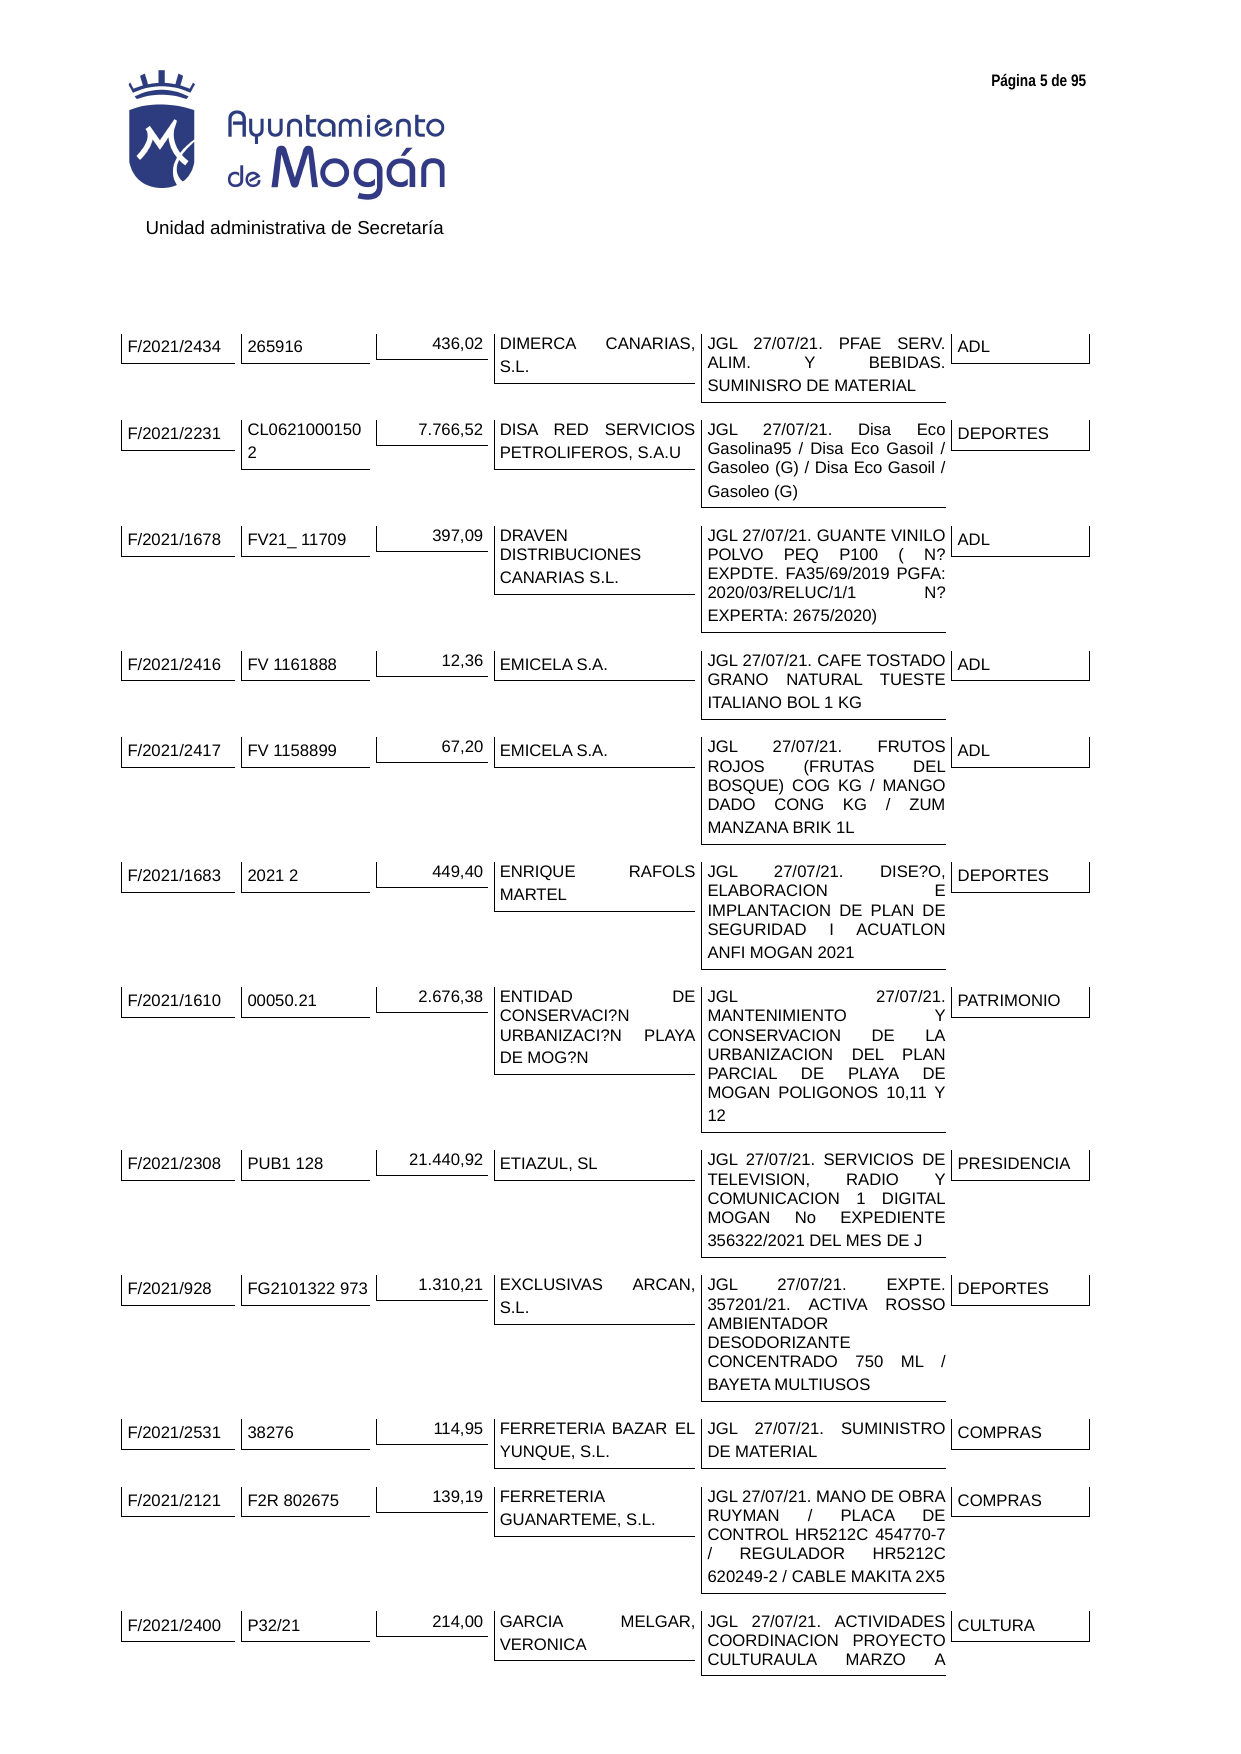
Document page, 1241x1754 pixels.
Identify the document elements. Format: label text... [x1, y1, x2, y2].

table_cell F/2021/2434 [118, 331, 238, 417]
table_cell 21.440,92 [373, 1147, 491, 1272]
table_cell JGL 27/07/21. FRUTOS ROJOS (FRUTAS DEL BOSQUE) COG KG / MANGO DADO CONG KG / ZUM MANZANA BRIK 1L [698, 734, 948, 859]
table_cell 139,19 [373, 1484, 491, 1608]
table_cell 114,95 [373, 1416, 491, 1484]
table_cell ETIAZUL, SL [491, 1147, 698, 1272]
table_cell ADL [949, 331, 1092, 417]
table_cell 2021 2 [238, 859, 373, 984]
table_cell FV 1161888 [238, 648, 373, 734]
table_cell CULTURA [949, 1609, 1092, 1678]
picture [128, 70, 445, 206]
table_cell F/2021/1678 [118, 523, 238, 648]
table_cell FV21_ 11709 [238, 523, 373, 648]
table_cell DEPORTES [949, 417, 1092, 523]
table_cell JGL 27/07/21. SUMINISTRO DE MATERIAL [698, 1416, 948, 1484]
table_cell F2R 802675 [238, 1484, 373, 1608]
table_cell F/2021/2400 [118, 1609, 238, 1678]
table_cell 436,02 [373, 331, 491, 417]
table_cell P32/21 [238, 1609, 373, 1678]
table_cell JGL 27/07/21. EXPTE. 357201/21. ACTIVA ROSSO AMBIENTADOR DESODORIZANTE CONCENTRADO 750 ML / BAYETA MULTIUSOS [698, 1272, 948, 1416]
table_cell 7.766,52 [373, 417, 491, 523]
table_cell ADL [949, 648, 1092, 734]
table_cell F/2021/2416 [118, 648, 238, 734]
table_cell F/2021/2417 [118, 734, 238, 859]
table_cell EMICELA S.A. [491, 734, 698, 859]
table_cell 38276 [238, 1416, 373, 1484]
table_cell COMPRAS [949, 1484, 1092, 1608]
table_cell F/2021/1610 [118, 984, 238, 1147]
table_cell 397,09 [373, 523, 491, 648]
table_cell JGL 27/07/21. SERVICIOS DE TELEVISION, RADIO Y COMUNICACION 1 DIGITAL MOGAN No EXPEDIENTE 356322/2021 DEL MES DE J [698, 1147, 948, 1272]
table_cell F/2021/2531 [118, 1416, 238, 1484]
table_cell JGL 27/07/21. MANO DE OBRA RUYMAN / PLACA DE CONTROL HR5212C 454770-7 / REGULADOR HR5212C 620249-2 / CABLE MAKITA 2X5 [698, 1484, 948, 1608]
table_cell FG2101322 973 [238, 1272, 373, 1416]
table_cell F/2021/2121 [118, 1484, 238, 1608]
table_cell F/2021/928 [118, 1272, 238, 1416]
table_cell ADL [949, 734, 1092, 859]
table_cell JGL 27/07/21. Disa Eco Gasolina95 / Disa Eco Gasoil / Gasoleo (G) / Disa Eco Gasoil / Gasoleo (G) [698, 417, 948, 523]
table_cell ADL [949, 523, 1092, 648]
table_cell JGL 27/07/21. ACTIVIDADES COORDINACION PROYECTO CULTURAULA MARZO A [698, 1609, 948, 1678]
table_cell EMICELA S.A. [491, 648, 698, 734]
table_cell JGL 27/07/21. DISE?O, ELABORACION E IMPLANTACION DE PLAN DE SEGURIDAD I ACUATLON ANFI MOGAN 2021 [698, 859, 948, 984]
table_cell COMPRAS [949, 1416, 1092, 1484]
table_cell JGL 27/07/21. MANTENIMIENTO Y CONSERVACION DE LA URBANIZACION DEL PLAN PARCIAL DE PLAYA DE MOGAN POLIGONOS 10,11 Y 12 [698, 984, 948, 1147]
table_cell F/2021/1683 [118, 859, 238, 984]
table_cell F/2021/2308 [118, 1147, 238, 1272]
table_cell 214,00 [373, 1609, 491, 1678]
table_cell ENTIDAD DE CONSERVACI?N URBANIZACI?N PLAYA DE MOG?N [491, 984, 698, 1147]
table_cell JGL 27/07/21. PFAE SERV. ALIM. Y BEBIDAS. SUMINISRO DE MATERIAL [698, 331, 948, 417]
table_cell 265916 [238, 331, 373, 417]
table_cell DEPORTES [949, 859, 1092, 984]
table_cell EXCLUSIVAS ARCAN, S.L. [491, 1272, 698, 1416]
table_cell PATRIMONIO [949, 984, 1092, 1147]
table_cell PRESIDENCIA [949, 1147, 1092, 1272]
table_cell DISA RED SERVICIOS PETROLIFEROS, S.A.U [491, 417, 698, 523]
table_cell FERRETERIA BAZAR EL YUNQUE, S.L. [491, 1416, 698, 1484]
table_cell 2.676,38 [373, 984, 491, 1147]
table_cell JGL 27/07/21. GUANTE VINILO POLVO PEQ P100 ( N? EXPDTE. FA35/69/2019 PGFA: 2020/03/RELUC/1/1 N? EXPERTA: 2675/2020) [698, 523, 948, 648]
table_cell 449,40 [373, 859, 491, 984]
table_cell JGL 27/07/21. CAFE TOSTADO GRANO NATURAL TUESTE ITALIANO BOL 1 KG [698, 648, 948, 734]
table_cell 67,20 [373, 734, 491, 859]
table_cell F/2021/2231 [118, 417, 238, 523]
table_cell FERRETERIA GUANARTEME, S.L. [491, 1484, 698, 1608]
table_cell 12,36 [373, 648, 491, 734]
table_cell FV 1158899 [238, 734, 373, 859]
table_cell ENRIQUE RAFOLS MARTEL [491, 859, 698, 984]
table_cell 00050.21 [238, 984, 373, 1147]
table_cell PUB1 128 [238, 1147, 373, 1272]
table_cell 1.310,21 [373, 1272, 491, 1416]
table_cell DRAVEN DISTRIBUCIONES CANARIAS S.L. [491, 523, 698, 648]
table_cell DIMERCA CANARIAS, S.L. [491, 331, 698, 417]
table_cell CL06210001502 [238, 417, 373, 523]
table_cell GARCIA MELGAR, VERONICA [491, 1609, 698, 1678]
table_cell DEPORTES [949, 1272, 1092, 1416]
